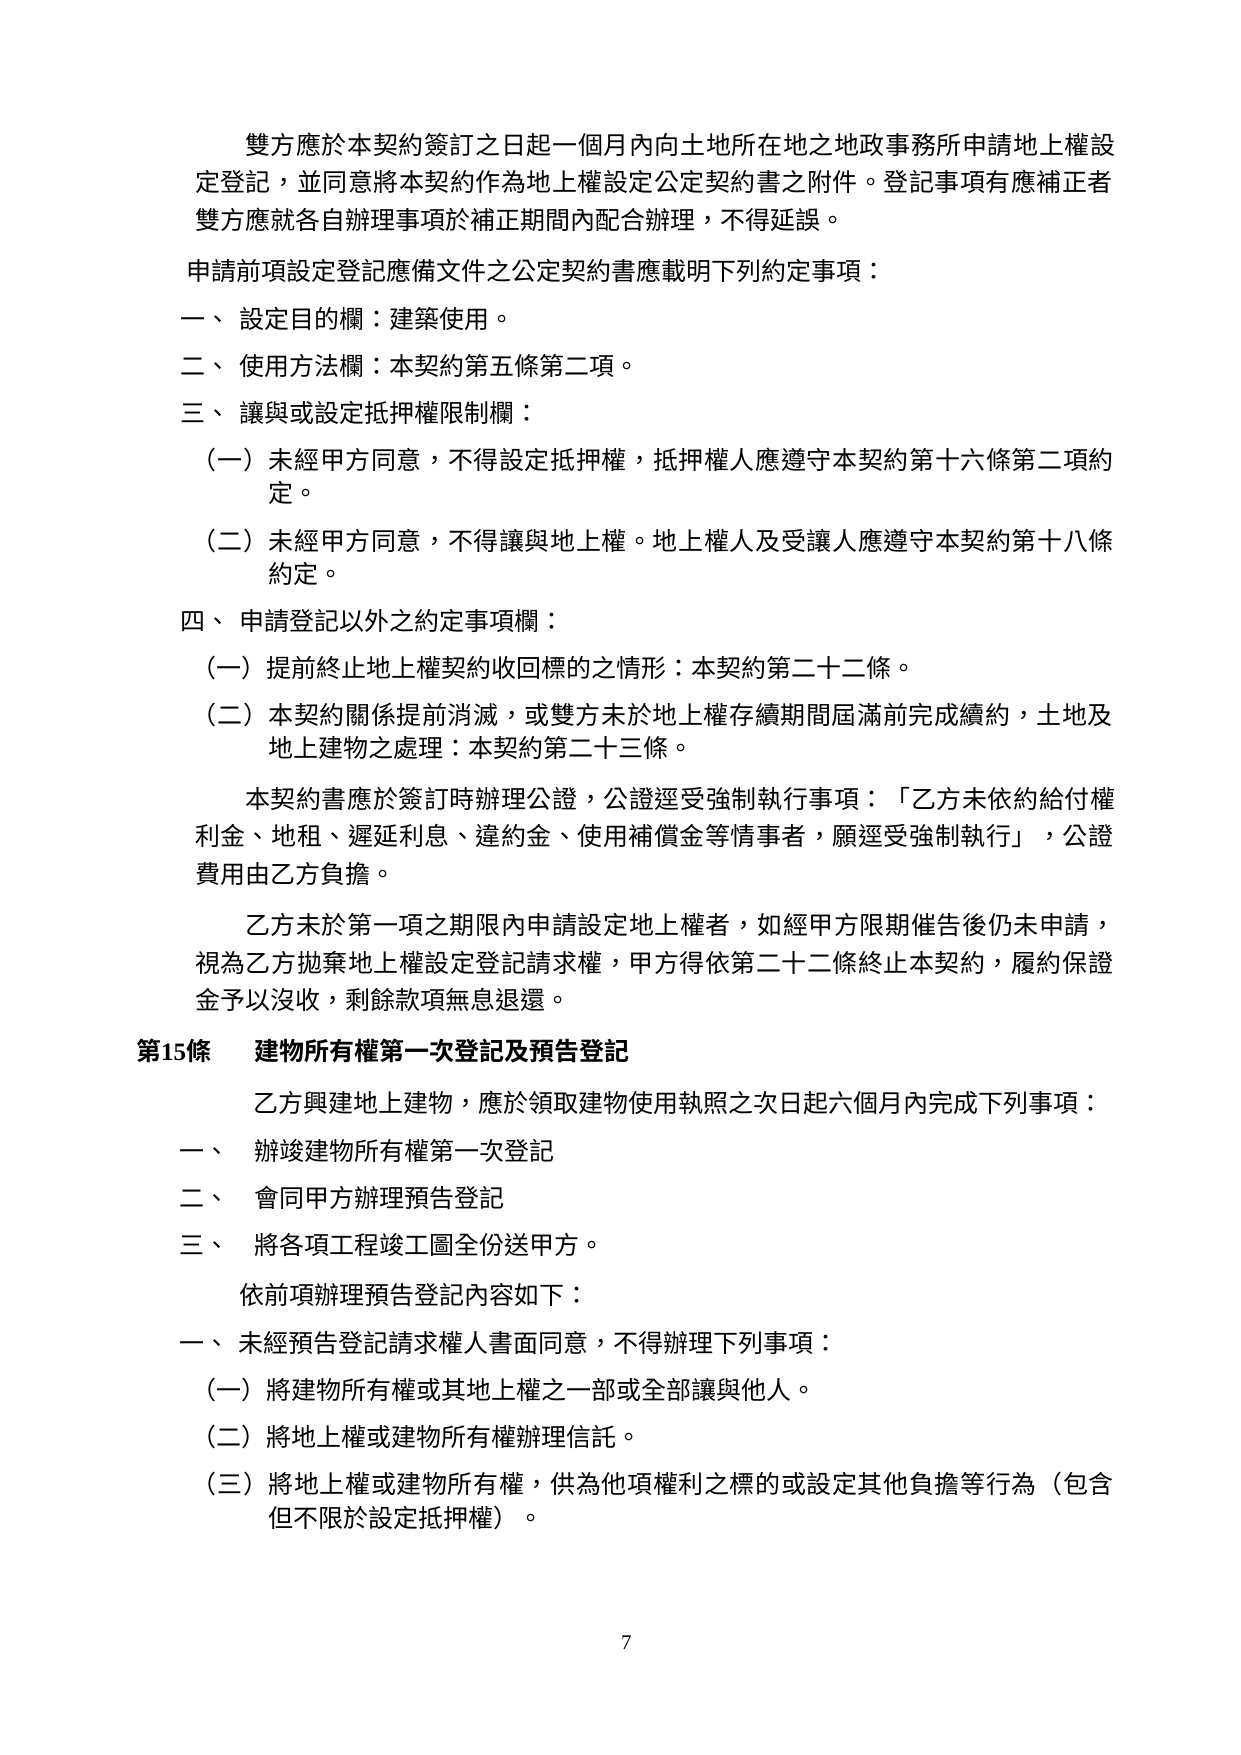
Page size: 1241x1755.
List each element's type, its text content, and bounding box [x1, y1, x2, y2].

list 建物所有權第一次登記及預告登記 [136, 1031, 1116, 1068]
text 乙方興建地上建物，應於領取建物使用執照之次日起六個月內完成下列事項： [195, 1082, 1116, 1119]
text 一、 未經預告登記請求權人書面同意，不得辦理下列事項： [179, 1326, 1116, 1359]
text （二）本契約關係提前消滅，或雙方未於地上權存續期間屆滿前完成續約，土地及地上建物之處理：本契約第二十三條。 [192, 698, 1116, 764]
text 三、 將各項工程竣工圖全份送甲方。 [179, 1227, 1116, 1261]
text 四、 申請登記以外之約定事項欄： [180, 604, 1116, 637]
text （一）未經甲方同意，不得設定抵押權，抵押權人應遵守本契約第十六條第二項約定。 [192, 443, 1116, 509]
text 雙方應於本契約簽訂之日起一個月內向土地所在地之地政事務所申請地上權設定登記，並同意將本契約作為地上權設定公定契約書之附件。登記事項有應補正者，雙方應就各自辦理事項於補正期間內配合辦理，不得延誤。 [195, 124, 1116, 237]
text 一、 設定目的欄：建築使用。 [180, 302, 1116, 335]
text 申請前項設定登記應備文件之公定契約書應載明下列約定事項： [136, 250, 1116, 288]
text （三）將地上權或建物所有權，供為他項權利之標的或設定其他負擔等行為（包含但不限於設定抵押權）。 [192, 1467, 1116, 1534]
text 二、 會同甲方辦理預告登記 [179, 1180, 1116, 1214]
text （一）將建物所有權或其地上權之一部或全部讓與他人。 [192, 1373, 1116, 1406]
text 三、 讓與或設定抵押權限制欄： [180, 396, 1116, 429]
text （一）提前終止地上權契約收回標的之情形：本契約第二十二條。 [192, 651, 1116, 684]
text （二）將地上權或建物所有權辦理信託。 [192, 1420, 1116, 1453]
text （二）未經甲方同意，不得讓與地上權。地上權人及受讓人應遵守本契約第十八條約定。 [192, 523, 1116, 590]
text 二、 使用方法欄：本契約第五條第二項。 [180, 349, 1116, 382]
text 一、 辦竣建物所有權第一次登記 [179, 1133, 1116, 1167]
text 依前項辦理預告登記內容如下： [180, 1274, 1116, 1312]
text 本契約書應於簽訂時辦理公證，公證逕受強制執行事項：「乙方未依約給付權利金、地租、遲延利息、違約金、使用補償金等情事者，願逕受強制執行」，公證費用由乙方負擔。 [195, 778, 1116, 891]
text 乙方未於第一項之期限內申請設定地上權者，如經甲方限期催告後仍未申請，視為乙方拋棄地上權設定登記請求權，甲方得依第二十二條終止本契約，履約保證金予以沒收，剩餘款項無息退還。 [195, 904, 1116, 1017]
